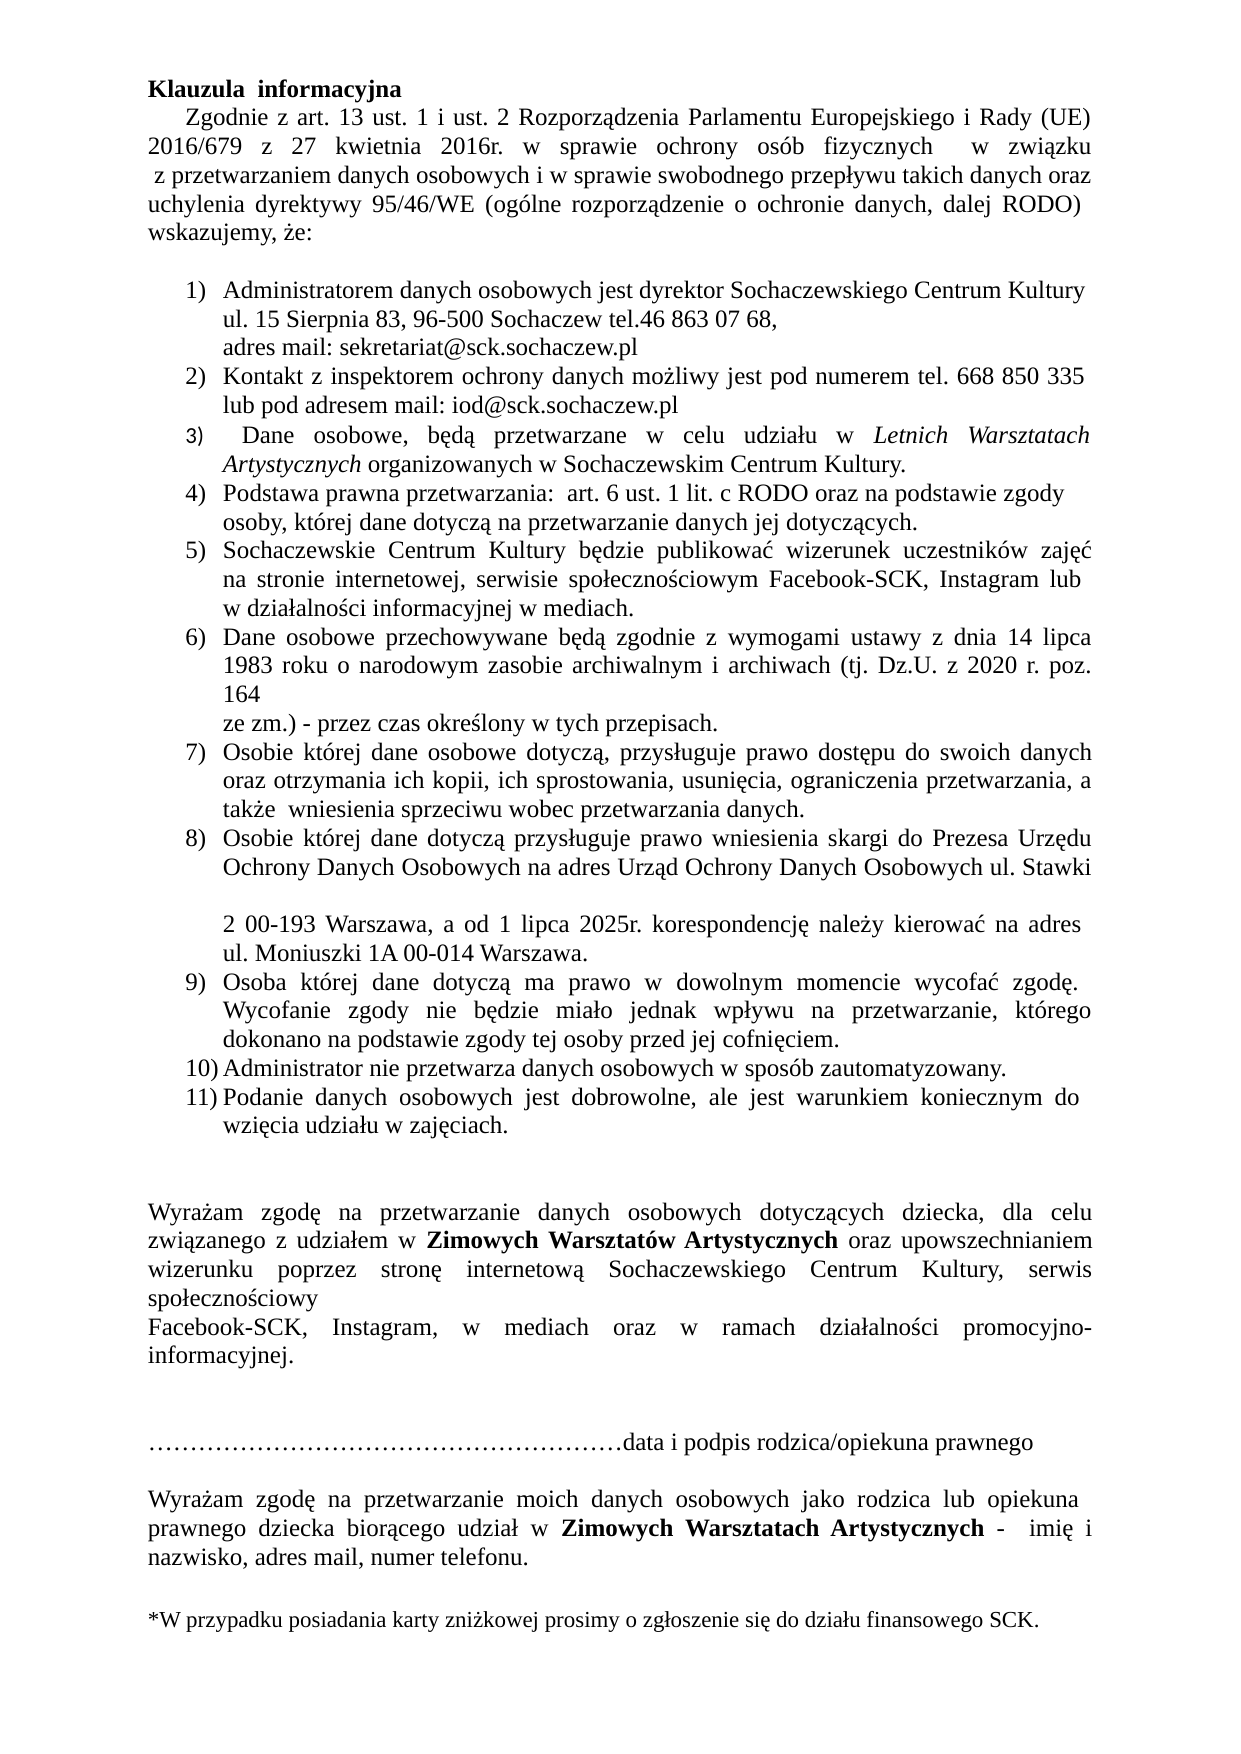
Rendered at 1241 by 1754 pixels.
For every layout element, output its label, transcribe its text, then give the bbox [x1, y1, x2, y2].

text Wyrażam zgodę na przetwarzanie danych osobowych dotyczących dziecka, dla celu związanego z udziałem w Zimowych Warsztatów Artystycznych oraz upowszechnianiem wizerunku poprzez stronę internetową Sochaczewskiego Centrum Kultury, serwis społecznościowy Facebook-SCK, Instagram, w mediach oraz w ramach działalności promocyjno-informacyjnej. [148, 1197, 1093, 1369]
list Administratorem danych osobowych jest dyrektor Sochaczewskiego Centrum Kultury ul. 15 Sierpnia 83, 96-500 Sochaczew tel.46 863 07 68, adres mail: sekretariat@sck.sochaczew.pl [185, 275, 1093, 361]
list Osobie której dane dotyczą przysługuje prawo wniesienia skargi do Prezesa Urzędu Ochrony Danych Osobowych na adres Urząd Ochrony Danych Osobowych ul. Stawki 2 00-193 Warszawa, a od 1 lipca 2025r. korespondencję należy kierować na adres ul. Moniuszki 1A 00-014 Warszawa. [185, 823, 1093, 967]
list Osoba której dane dotyczą ma prawo w dowolnym momencie wycofać zgodę. Wycofanie zgody nie będzie miało jednak wpływu na przetwarzanie, którego dokonano na podstawie zgody tej osoby przed jej cofnięciem. [185, 967, 1093, 1053]
text Zgodnie z art. 13 ust. 1 i ust. 2 Rozporządzenia Parlamentu Europejskiego i Rady (UE) 2016/679 z 27 kwietnia 2016r. w sprawie ochrony osób fizycznych w związku z przetwarzaniem danych osobowych i w sprawie swobodnego przepływu takich danych oraz uchylenia dyrektywy 95/46/WE (ogólne rozporządzenie o ochronie danych, dalej RODO) wskazujemy, że: [148, 102, 1093, 246]
list Sochaczewskie Centrum Kultury będzie publikować wizerunek uczestników zajęć na stronie internetowej, serwisie społecznościowym Facebook-SCK, Instagram lub w działalności informacyjnej w mediach. [185, 536, 1093, 622]
list Podstawa prawna przetwarzania: art. 6 ust. 1 lit. c RODO oraz na podstawie zgody osoby, której dane dotyczą na przetwarzanie danych jej dotyczących. [185, 478, 1093, 536]
list Podanie danych osobowych jest dobrowolne, ale jest warunkiem koniecznym do wzięcia udziału w zajęciach. [185, 1082, 1093, 1139]
list Dane osobowe przechowywane będą zgodnie z wymogami ustawy z dnia 14 lipca 1983 roku o narodowym zasobie archiwalnym i archiwach (tj. Dz.U. z 2020 r. poz. 164 ze zm.) - przez czas określony w tych przepisach. [185, 622, 1093, 737]
list Administrator nie przetwarza danych osobowych w sposób zautomatyzowany. [185, 1053, 1093, 1082]
text Wyrażam zgodę na przetwarzanie moich danych osobowych jako rodzica lub opiekuna prawnego dziecka biorącego udział w Zimowych Warsztatach Artystycznych - imię i nazwisko, adres mail, numer telefonu. [148, 1484, 1093, 1571]
text …………………………………………………data i podpis rodzica/opiekuna prawnego [148, 1427, 1093, 1456]
text Klauzula informacyjna [148, 74, 1093, 102]
list Dane osobowe, będą przetwarzane w celu udziału w Letnich Warsztatach Artystycznych organizowanych w Sochaczewskim Centrum Kultury. [185, 419, 1093, 478]
list Osobie której dane osobowe dotyczą, przysługuje prawo dostępu do swoich danych oraz otrzymania ich kopii, ich sprostowania, usunięcia, ograniczenia przetwarzania, a także wniesienia sprzeciwu wobec przetwarzania danych. [185, 737, 1093, 823]
list Kontakt z inspektorem ochrony danych możliwy jest pod numerem tel. 668 850 335 lub pod adresem mail: iod@sck.sochaczew.pl [185, 361, 1093, 419]
